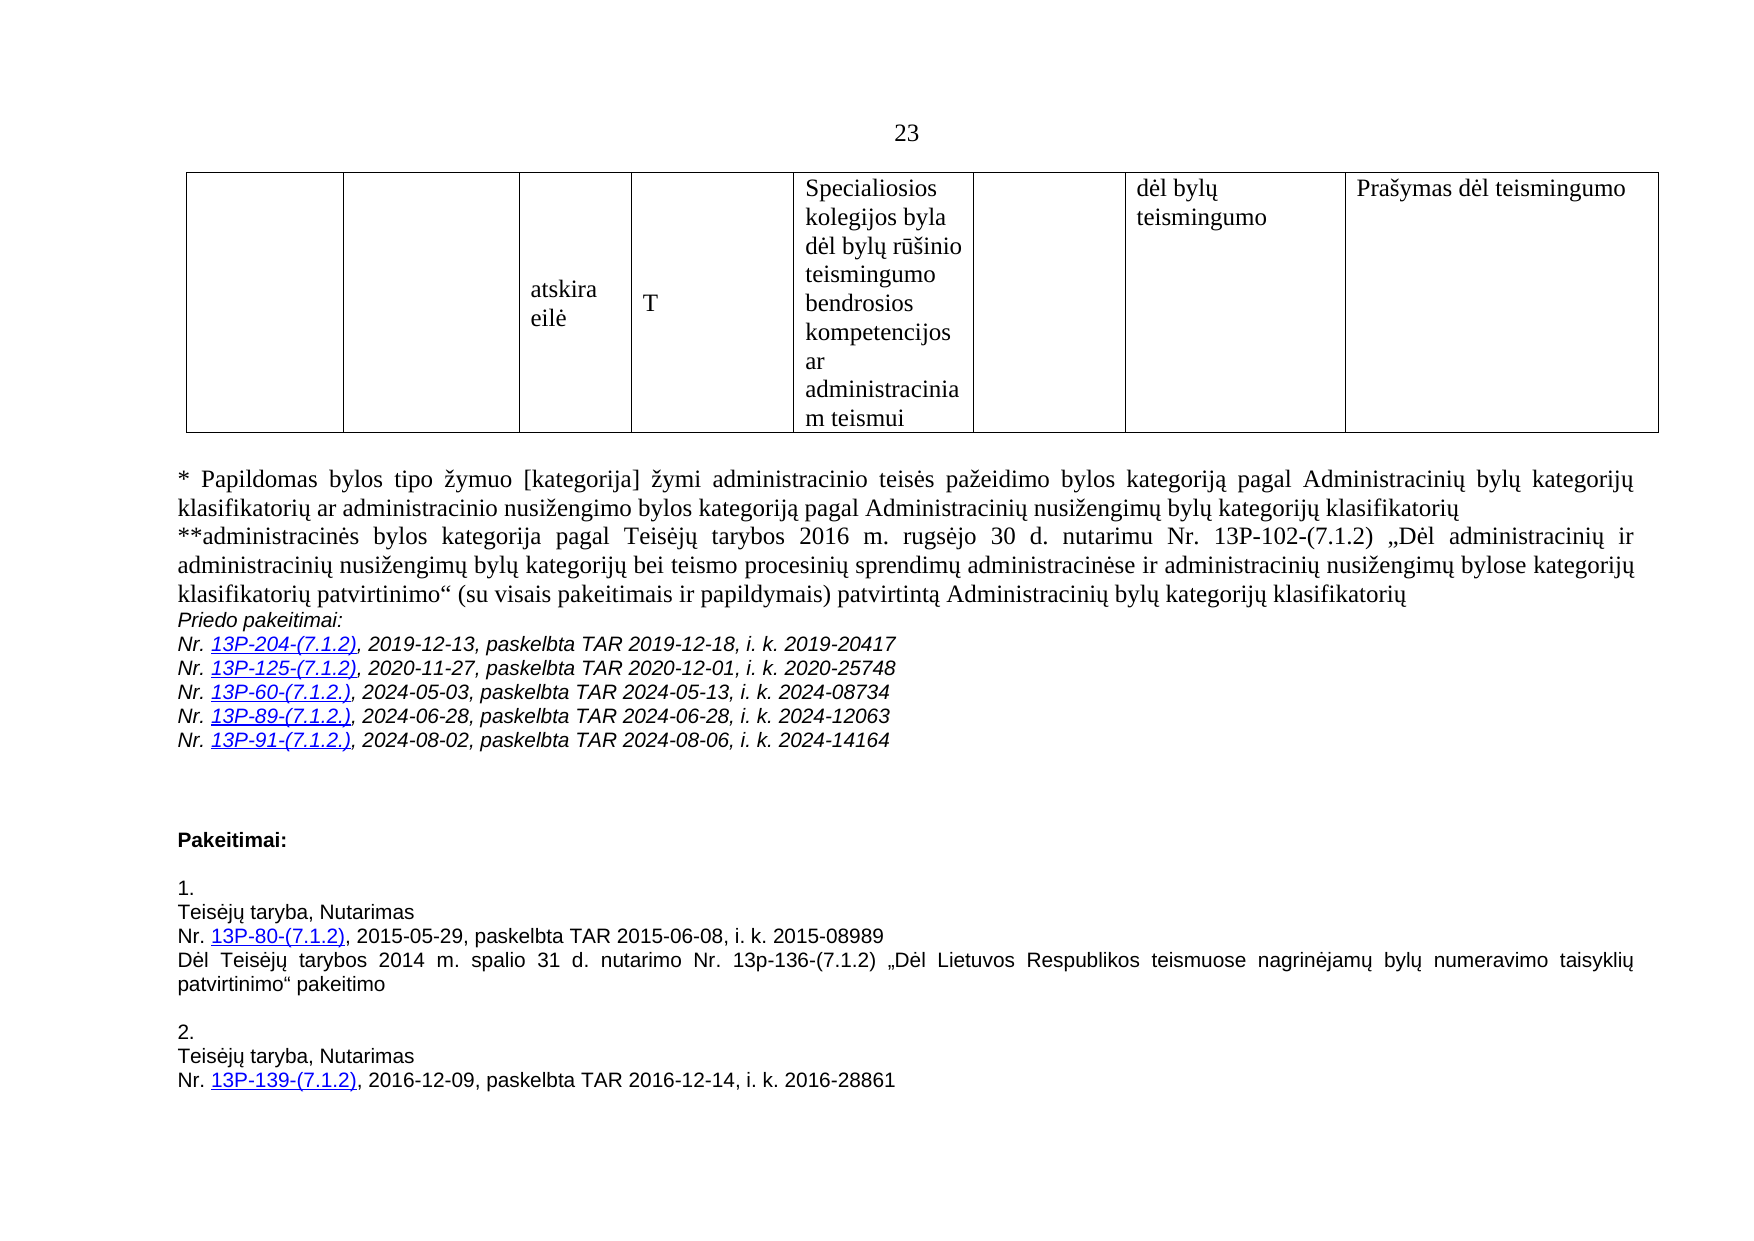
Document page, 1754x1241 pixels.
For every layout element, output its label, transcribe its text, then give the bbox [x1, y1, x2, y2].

table_cell [974, 173, 1125, 432]
table_cell Prašymas dėl teismingumo [1346, 173, 1658, 432]
text Nr. 13P-125-(7.1.2), 2020-11-27, paskelbta TAR 2020-12-01, i. k. 2020-25748 [177, 656, 1636, 679]
table_cell dėl bylų teismingumo [1126, 173, 1345, 432]
text Nr. 13P-204-(7.1.2), 2019-12-13, paskelbta TAR 2019-12-18, i. k. 2019-20417 [177, 632, 1636, 656]
text **administracinės bylos kategorija pagal Teisėjų tarybos 2016 m. rugsėjo 30 d. nutarimu Nr. 13P-102-(7.1.2) „Dėl administracinių ir administracinių nusižengimų bylų kategorijų bei teismo procesinių sprendimų administracinėse ir administracinių nusižengimų bylose kategorijų klasifikatorių patvirtinimo“ (su visais pakeitimais ir papildymais) patvirtintą Administracinių bylų kategorijų klasifikatorių [177, 521, 1636, 608]
text Pakeitimai: [177, 828, 1636, 852]
text 2. [177, 1020, 1636, 1044]
text Teisėjų taryba, Nutarimas [177, 1044, 1636, 1068]
text 1. [177, 876, 1636, 900]
text Nr. 13P-89-(7.1.2.), 2024-06-28, paskelbta TAR 2024-06-28, i. k. 2024-12063 [177, 703, 1636, 727]
table_cell atskira eilė [520, 173, 631, 432]
table_cell T [632, 173, 793, 432]
text * Papildomas bylos tipo žymuo [kategorija] žymi administracinio teisės pažeidimo bylos kategoriją pagal Administracinių bylų kategorijų klasifikatorių ar administracinio nusižengimo bylos kategoriją pagal Administracinių nusižengimų bylų kategorijų klasifikatorių [177, 464, 1636, 521]
table_cell [187, 173, 343, 432]
text Nr. 13P-91-(7.1.2.), 2024-08-02, paskelbta TAR 2024-08-06, i. k. 2024-14164 [177, 727, 1636, 751]
text Nr. 13P-80-(7.1.2), 2015-05-29, paskelbta TAR 2015-06-08, i. k. 2015-08989 [177, 924, 1636, 948]
text Nr. 13P-139-(7.1.2), 2016-12-09, paskelbta TAR 2016-12-14, i. k. 2016-28861 [177, 1068, 1636, 1092]
table_cell Specialiosios kolegijos byla dėl bylų rūšinio teismingumo bendrosios kompetencijos ar administraciniam teismui [794, 173, 973, 432]
text Priedo pakeitimai: [177, 608, 1636, 632]
text Nr. 13P-60-(7.1.2.), 2024-05-03, paskelbta TAR 2024-05-13, i. k. 2024-08734 [177, 679, 1636, 703]
table_cell [344, 173, 519, 432]
text Dėl Teisėjų tarybos 2014 m. spalio 31 d. nutarimo Nr. 13p-136-(7.1.2) „Dėl Lietuvos Respublikos teismuose nagrinėjamų bylų numeravimo taisyklių patvirtinimo“ pakeitimo [177, 948, 1636, 996]
text Teisėjų taryba, Nutarimas [177, 900, 1636, 924]
